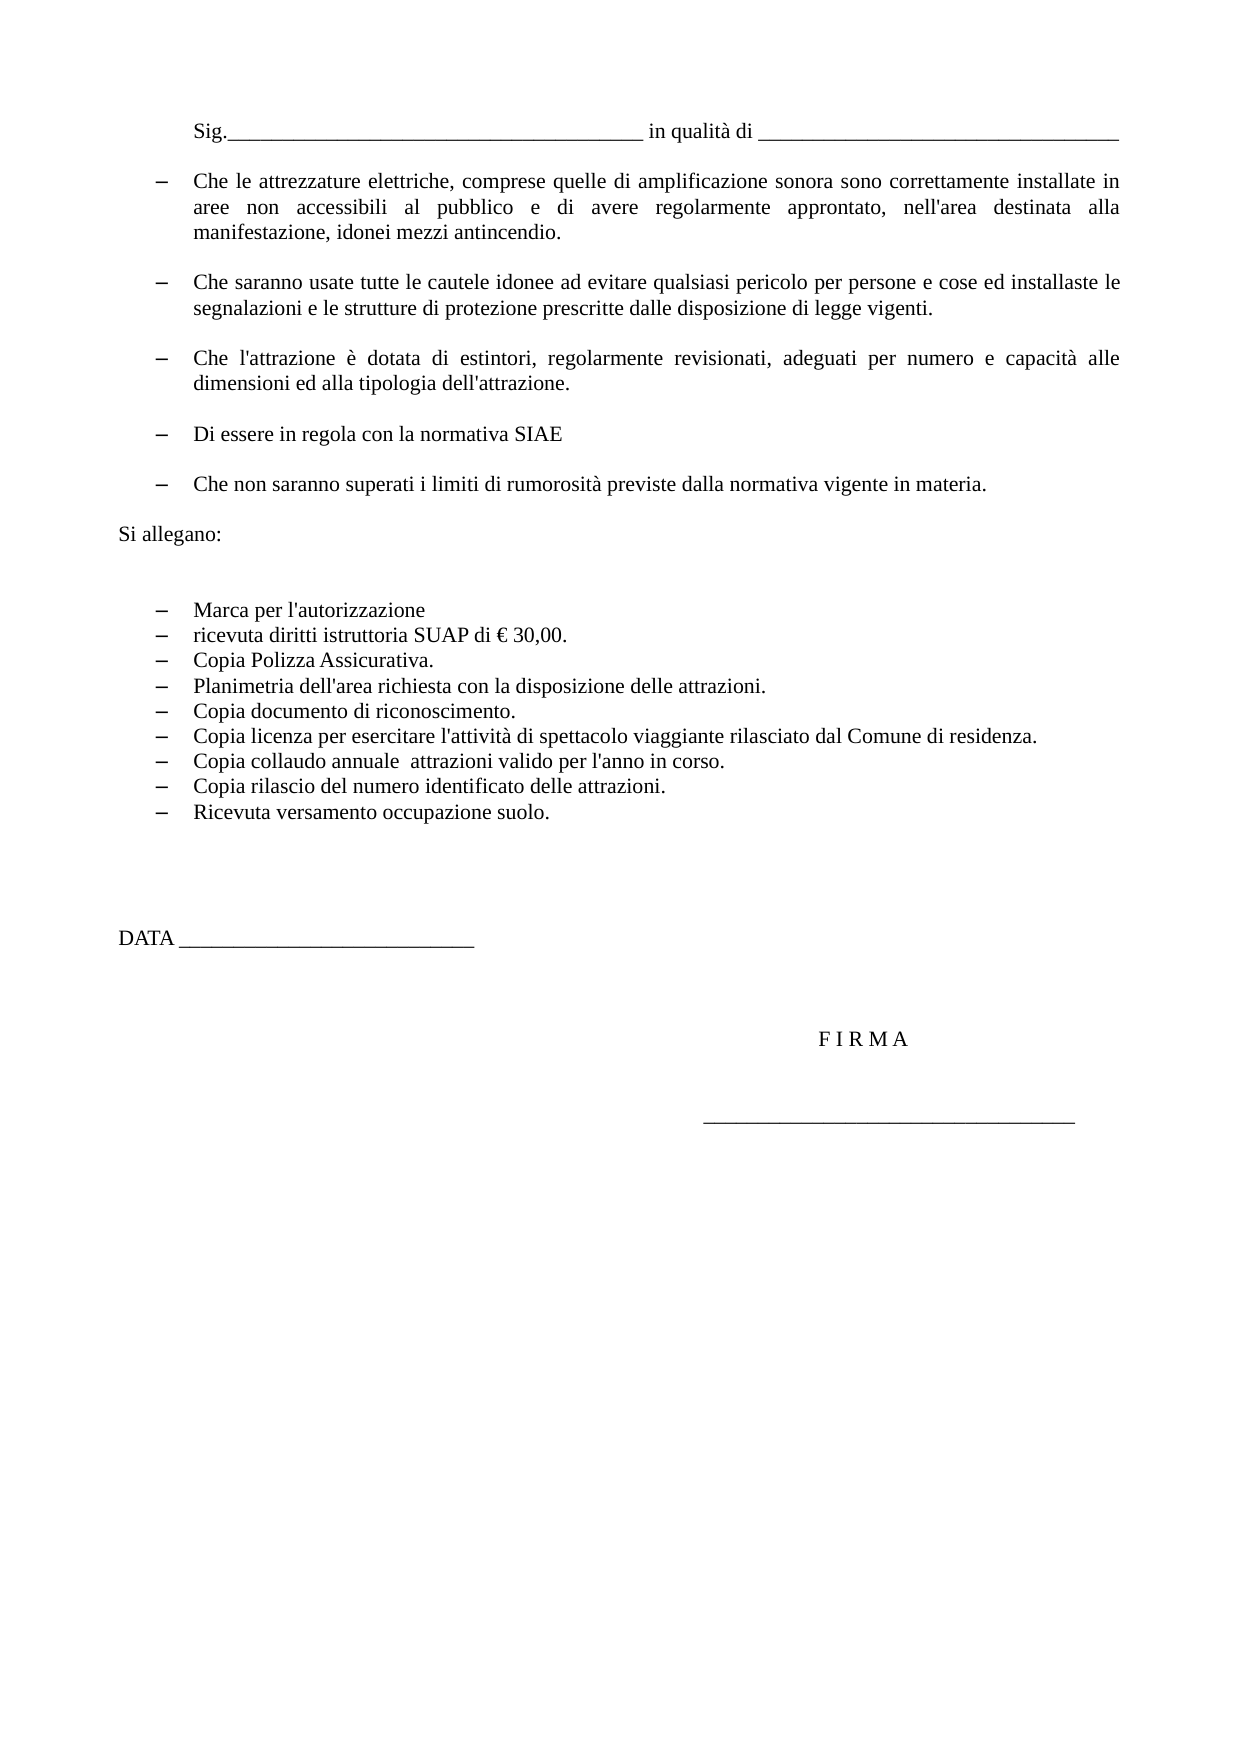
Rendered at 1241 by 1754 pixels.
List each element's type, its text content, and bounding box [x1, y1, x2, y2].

list Di essere in regola con la normativa SIAE [156, 421, 1122, 446]
list Che non saranno superati i limiti di rumorosità previste dalla normativa vigente in materia. [156, 471, 1122, 496]
list Copia rilascio del numero identificato delle attrazioni. [156, 773, 1122, 799]
list Sig.______________________________________ in qualità di _________________________________ [156, 118, 1122, 143]
list ricevuta diritti istruttoria SUAP di € 30,00. [156, 622, 1122, 647]
list Copia licenza per esercitare l'attività di spettacolo viaggiante rilasciato dal Comune di residenza. [156, 723, 1122, 748]
list Copia collaudo annuale attrazioni valido per l'anno in corso. [156, 748, 1122, 773]
text Si allegano: [118, 521, 1122, 547]
list Marca per l'autorizzazione [156, 597, 1122, 622]
text F I R M A [118, 1026, 1122, 1051]
list Che le attrezzature elettriche, comprese quelle di amplificazione sonora sono correttamente installate in aree non accessibili al pubblico e di avere regolarmente approntato, nell'area destinata alla manifestazione, idonei mezzi antincendio. [156, 168, 1122, 244]
list Che saranno usate tutte le cautele idonee ad evitare qualsiasi pericolo per persone e cose ed installaste le segnalazioni e le strutture di protezione prescritte dalle disposizione di legge vigenti. [156, 269, 1122, 320]
text __________________________________ [118, 1101, 1122, 1126]
list Copia Polizza Assicurativa. [156, 647, 1122, 673]
list Copia documento di riconoscimento. [156, 698, 1122, 723]
text DATA ___________________________ [118, 925, 1122, 950]
list Che l'attrazione è dotata di estintori, regolarmente revisionati, adeguati per numero e capacità alle dimensioni ed alla tipologia dell'attrazione. [156, 345, 1122, 395]
list Planimetria dell'area richiesta con la disposizione delle attrazioni. [156, 673, 1122, 698]
list Ricevuta versamento occupazione suolo. [156, 799, 1122, 824]
